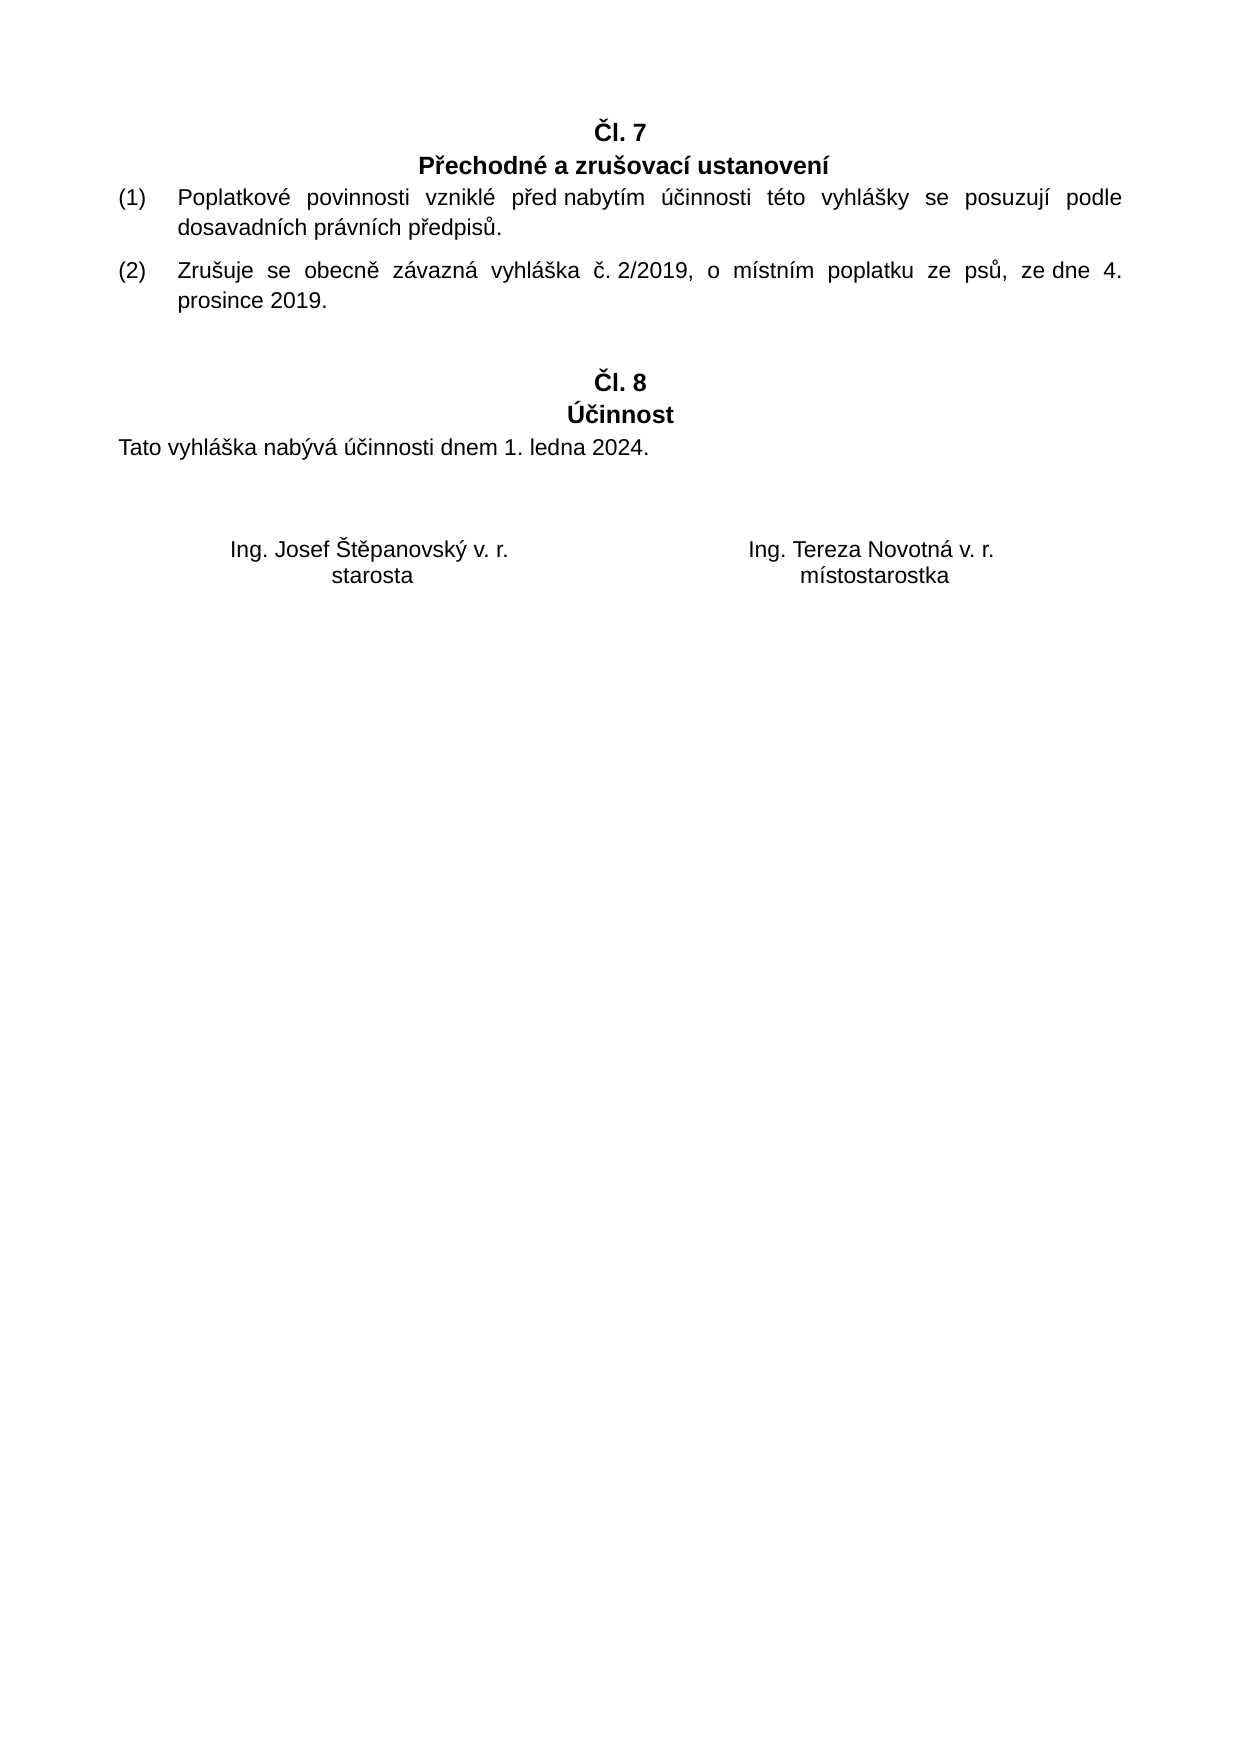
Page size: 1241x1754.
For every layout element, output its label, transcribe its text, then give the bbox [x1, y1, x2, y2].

text Tato vyhláška nabývá účinnosti dnem 1. ledna 2024. [118, 433, 1122, 460]
subtitle Čl. 8 Účinnost [118, 367, 1122, 429]
table_cell [620, 594, 1122, 712]
subtitle Čl. 7 Přechodné a zrušovací ustanovení [118, 118, 1122, 180]
list Poplatkové povinnosti vzniklé před nabytím účinnosti této vyhlášky se posuzují podle dosavadních právních předpisů. [118, 184, 1122, 241]
table_header Ing. Josef Štěpanovský v. r. starosta [118, 476, 620, 594]
table_header Ing. Tereza Novotná v. r. místostarostka [620, 476, 1122, 594]
list Zrušuje se obecně závazná vyhláška č. 2/2019, o místním poplatku ze psů, ze dne 4. prosince 2019. [118, 257, 1122, 314]
table_cell [118, 594, 620, 712]
